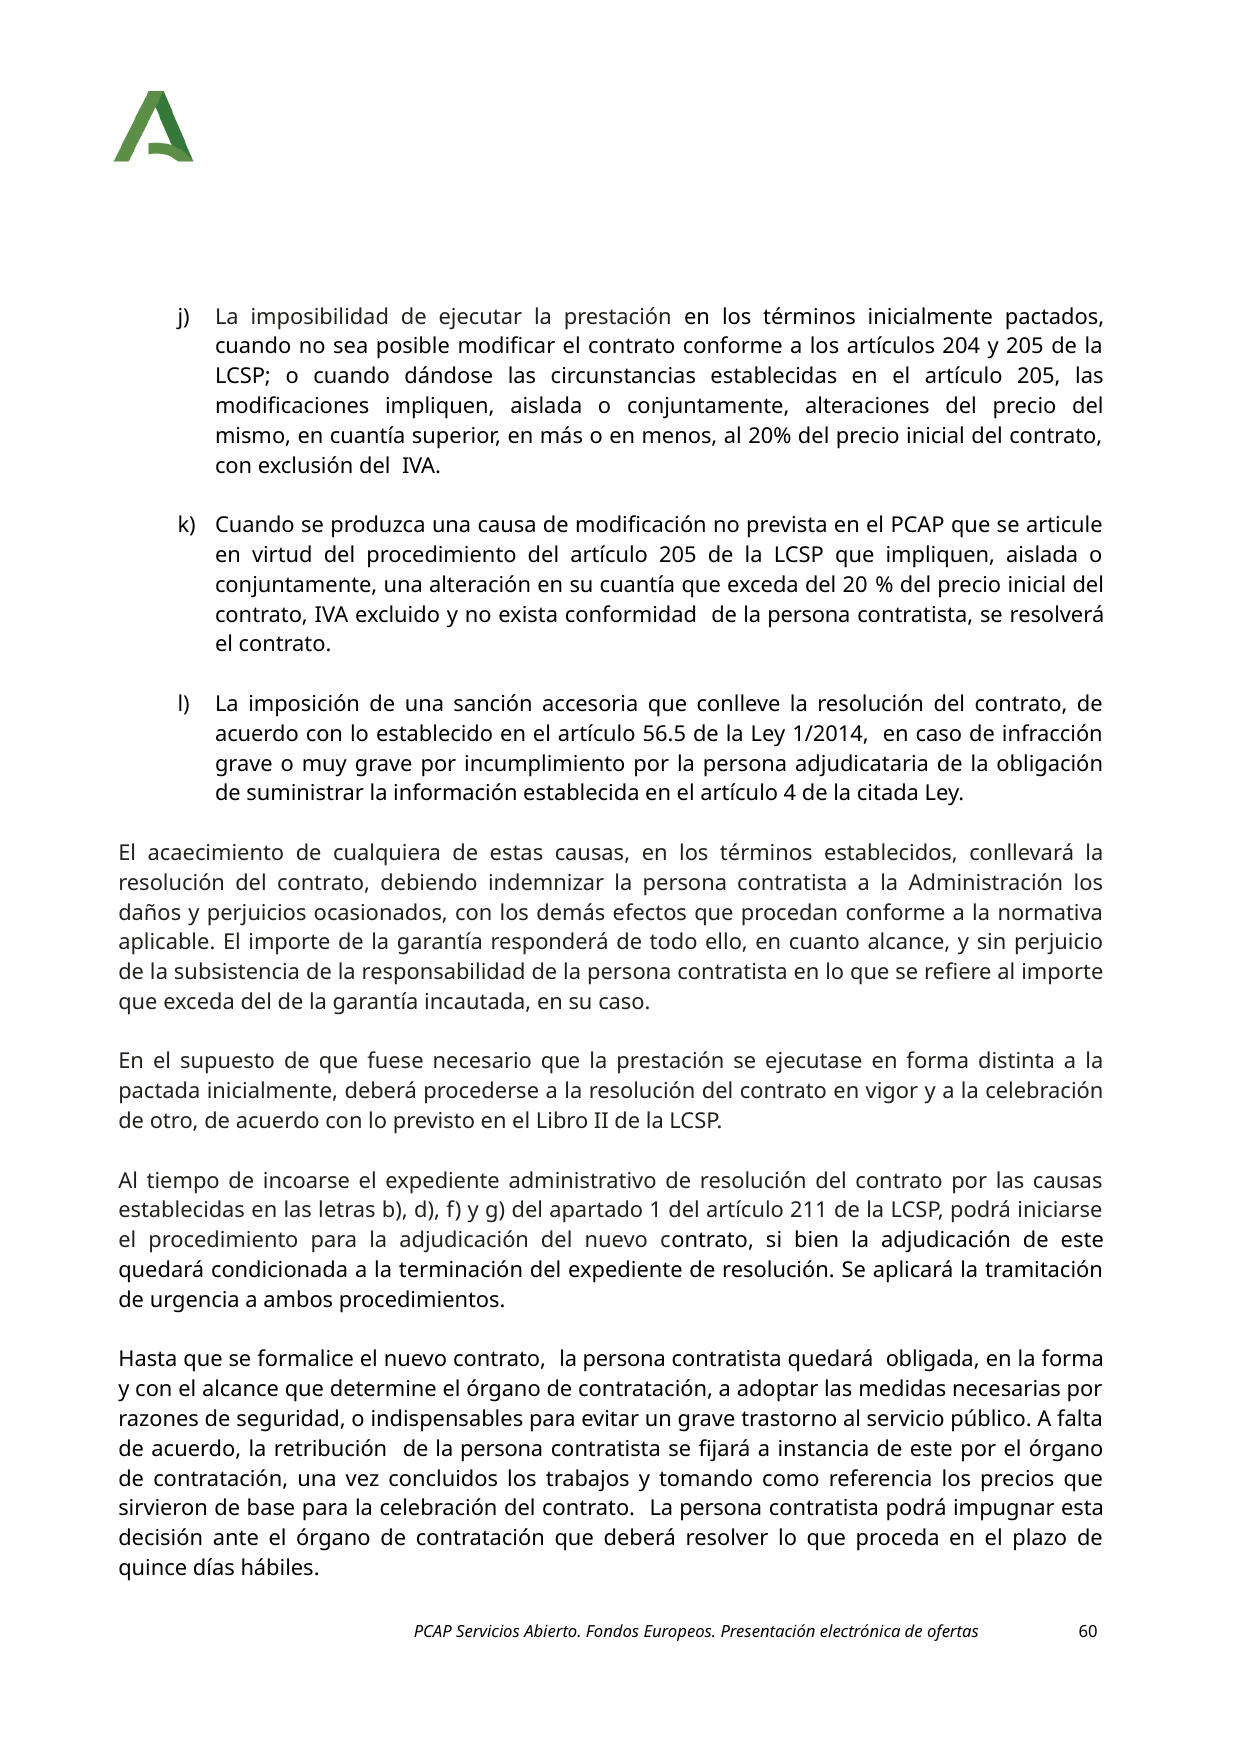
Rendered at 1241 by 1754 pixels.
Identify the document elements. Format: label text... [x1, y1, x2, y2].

text El acaecimiento de cualquiera de estas causas, en los términos establecidos, conllevará la resolución del contrato, debiendo indemnizar la persona contratista a la Administración los daños y perjuicios ocasionados, con los demás efectos que procedan conforme a la normativa aplicable. El importe de la garantía responderá de todo ello, en cuanto alcance, y sin perjuicio de la subsistencia de la responsabilidad de la persona contratista en lo que se refiere al importe que exceda del de la garantía incautada, en su caso. [118, 837, 1104, 1016]
text Hasta que se formalice el nuevo contrato, la persona contratista quedará obligada, en la forma y con el alcance que determine el órgano de contratación, a adoptar las medidas necesarias por razones de seguridad, o indispensables para evitar un grave trastorno al servicio público. A falta de acuerdo, la retribución de la persona contratista se fijará a instancia de este por el órgano de contratación, una vez concluidos los trabajos y tomando como referencia los precios que sirvieron de base para la celebración del contrato. La persona contratista podrá impugnar esta decisión ante el órgano de contratación que deberá resolver lo que proceda en el plazo de quince días hábiles. [118, 1343, 1104, 1582]
text En el supuesto de que fuese necesario que la prestación se ejecutase en forma distinta a la pactada inicialmente, deberá procederse a la resolución del contrato en vigor y a la celebración de otro, de acuerdo con lo previsto en el Libro II de la LCSP. [118, 1045, 1104, 1135]
text Al tiempo de incoarse el expediente administrativo de resolución del contrato por las causas establecidas en las letras b), d), f) y g) del apartado 1 del artículo 211 de la LCSP, podrá iniciarse el procedimiento para la adjudicación del nuevo contrato, si bien la adjudicación de este quedará condicionada a la terminación del expediente de resolución. Se aplicará la tramitación de urgencia a ambos procedimientos. [118, 1164, 1104, 1313]
list La imposibilidad de ejecutar la prestación en los términos inicialmente pactados, cuando no sea posible modificar el contrato conforme a los artículos 204 y 205 de la LCSP; o cuando dándose las circunstancias establecidas en el artículo 205, las modificaciones impliquen, aislada o conjuntamente, alteraciones del precio del mismo, en cuantía superior, en más o en menos, al 20% del precio inicial del contrato, con exclusión del IVA. [177, 301, 1104, 479]
list Cuando se produzca una causa de modificación no prevista en el PCAP que se articule en virtud del procedimiento del artículo 205 de la LCSP que impliquen, aislada o conjuntamente, una alteración en su cuantía que exceda del 20 % del precio inicial del contrato, IVA excluido y no exista conformidad de la persona contratista, se resolverá el contrato. [177, 509, 1104, 658]
picture [109, 86, 198, 166]
list La imposición de una sanción accesoria que conlleve la resolución del contrato, de acuerdo con lo establecido en el artículo 56.5 de la Ley 1/2014, en caso de infracción grave o muy grave por incumplimiento por la persona adjudicataria de la obligación de suministrar la información establecida en el artículo 4 de la citada Ley. [177, 688, 1104, 807]
